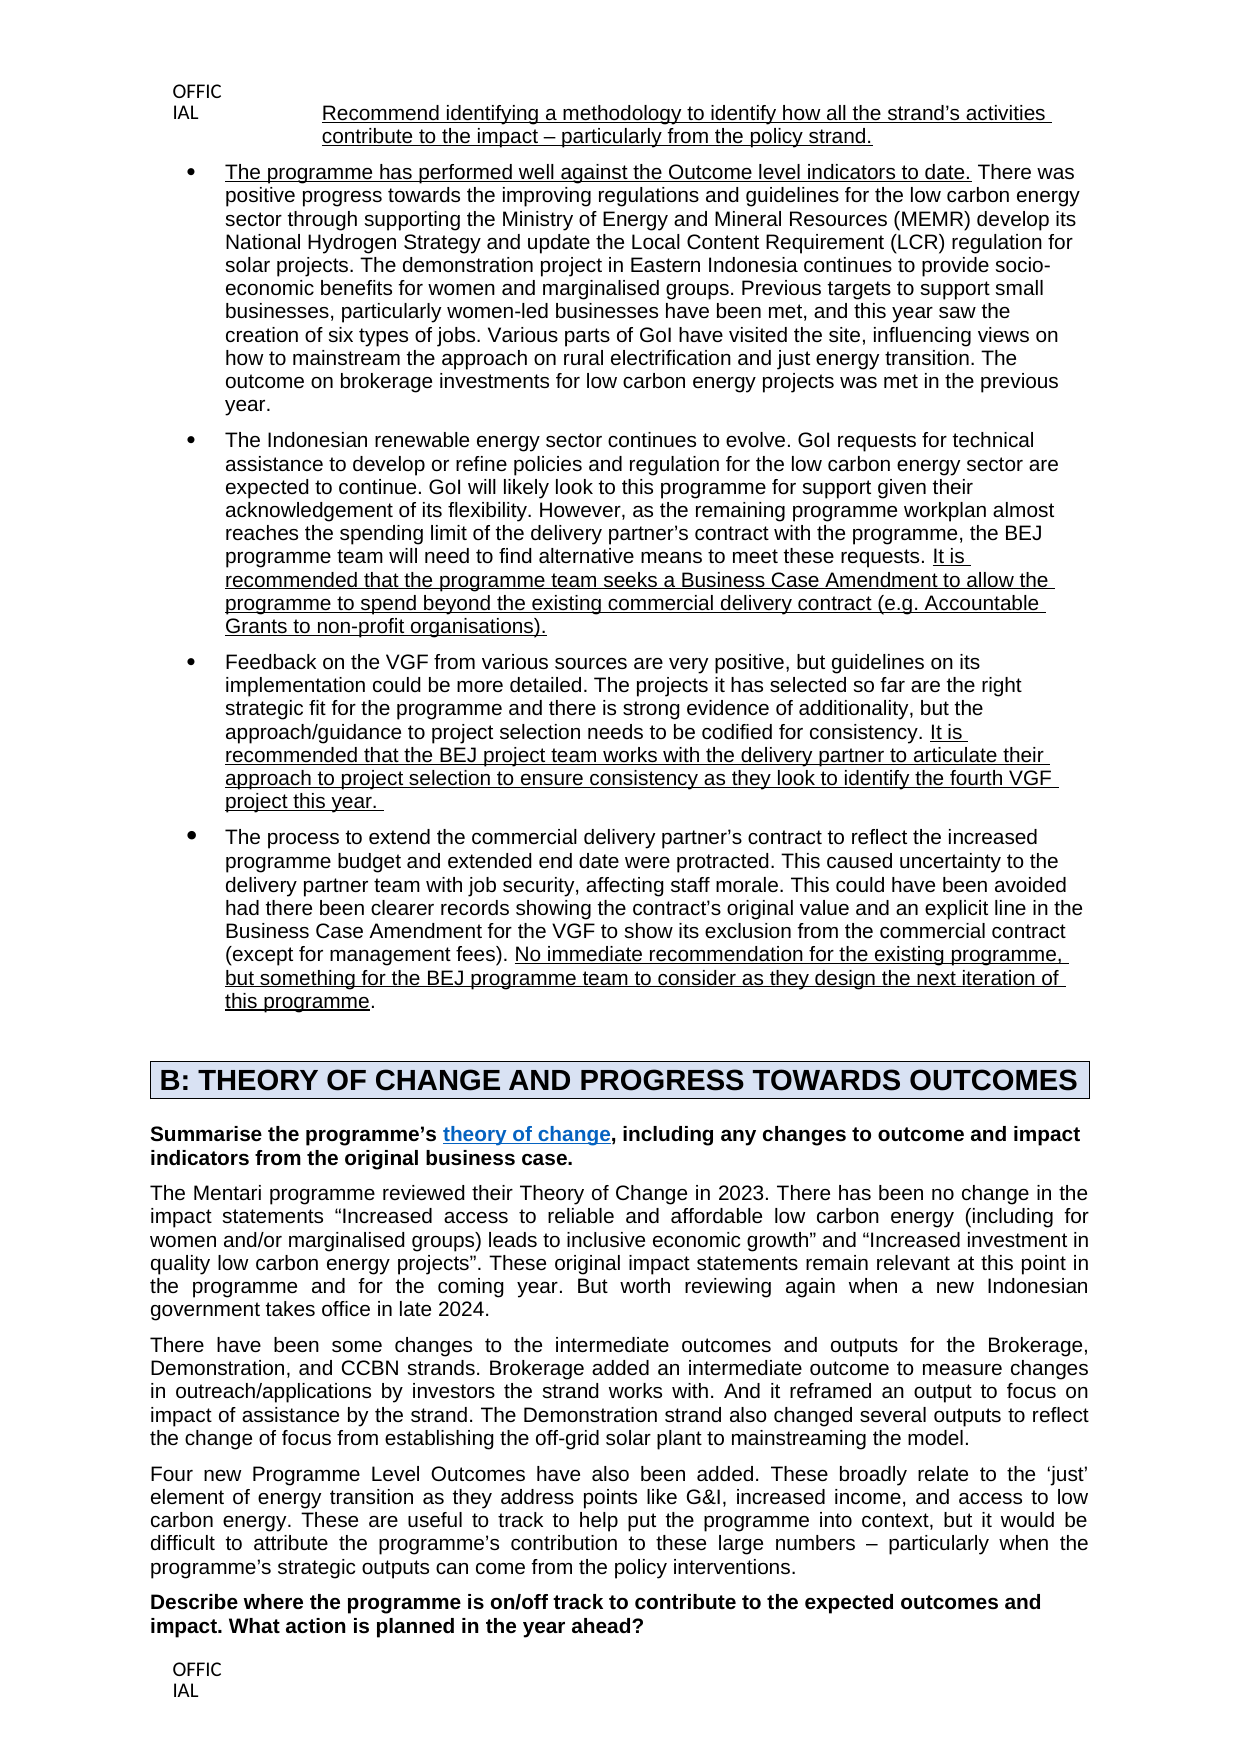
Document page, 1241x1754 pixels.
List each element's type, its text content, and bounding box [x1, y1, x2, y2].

list The process to extend the commercial delivery partner’s contract to reflect the increased programme budget and extended end date were protracted. This caused uncertainty to the delivery partner team with job security, affecting staff morale. This could have been avoided had there been clearer records showing the contract’s original value and an explicit line in the Business Case Amendment for the VGF to show its exclusion from the commercial contract (except for management fees). No immediate recommendation for the existing programme, but something for the BEJ programme team to consider as they design the next iteration of this programme. [187, 826, 1090, 1012]
list Feedback on the VGF from various sources are very positive, but guidelines on its implementation could be more detailed. The projects it has selected so far are the right strategic fit for the programme and there is strong evidence of additionality, but the approach/guidance to project selection needs to be codified for consistency. It is recommended that the BEJ project team works with the delivery partner to articulate their approach to project selection to ensure consistency as they look to identify the fourth VGF project this year. [187, 650, 1090, 813]
text There have been some changes to the intermediate outcomes and outputs for the Brokerage, Demonstration, and CCBN strands. Brokerage added an intermediate outcome to measure changes in outreach/applications by investors the strand works with. And it reframed an output to focus on impact of assistance by the strand. The Demonstration strand also changed several outputs to reflect the change of focus from establishing the off-grid solar plant to mainstreaming the model. [150, 1334, 1090, 1450]
text Describe where the programme is on/off track to contribute to the expected outcomes and impact. What action is planned in the year ahead? [150, 1591, 1090, 1637]
text Four new Programme Level Outcomes have also been added. These broadly relate to the ‘just’ element of energy transition as they address points like G&I, increased income, and access to low carbon energy. These are useful to track to help put the programme into context, but it would be difficult to attribute the programme’s contribution to these large numbers – particularly when the programme’s strategic outputs can come from the policy interventions. [150, 1462, 1090, 1578]
subtitle B: THEORY OF CHANGE AND PROGRESS TOWARDS OUTCOMES [151, 1062, 1089, 1098]
list The Impact level outcomes have been achieved, though attribution to the programme’s support is difficult. Since the programme started in 2020, there are now an additional 8,780,779 households in Indonesia with access to low carbon energy (targeted 844,000 by the end of the programme) and an additional 2.93 GW of renewable energy capacity (targeted 1.6 GW by the end of the programme).Very positive progress, but difficult to attribute the programme’s contribution towards this given its focus on policy reform, several international donors operating in the same sector, and Indonesia’s own energy transition efforts. Recommend identifying a methodology to identify how all the strand’s activities contribute to the impact – particularly from the policy strand. [187, 102, 1090, 148]
text Summarise the programme’s theory of change, including any changes to outcome and impact indicators from the original business case. [150, 1123, 1090, 1169]
list The Indonesian renewable energy sector continues to evolve. GoI requests for technical assistance to develop or refine policies and regulation for the low carbon energy sector are expected to continue. GoI will likely look to this programme for support given their acknowledgement of its flexibility. However, as the remaining programme workplan almost reaches the spending limit of the delivery partner’s contract with the programme, the BEJ programme team will need to find alternative means to meet these requests. It is recommended that the programme team seeks a Business Case Amendment to allow the programme to spend beyond the existing commercial delivery contract (e.g. Accountable Grants to non-profit organisations). [187, 429, 1090, 638]
list The programme has performed well against the Outcome level indicators to date. There was positive progress towards the improving regulations and guidelines for the low carbon energy sector through supporting the Ministry of Energy and Mineral Resources (MEMR) develop its National Hydrogen Strategy and update the Local Content Requirement (LCR) regulation for solar projects. The demonstration project in Eastern Indonesia continues to provide socio-economic benefits for women and marginalised groups. Previous targets to support small businesses, particularly women-led businesses have been met, and this year saw the creation of six types of jobs. Various parts of GoI have visited the site, influencing views on how to mainstream the approach on rural electrification and just energy transition. The outcome on brokerage investments for low carbon energy projects was met in the previous year. [187, 161, 1090, 416]
text The Mentari programme reviewed their Theory of Change in 2023. There has been no change in the impact statements “Increased access to reliable and affordable low carbon energy (including for women and/or marginalised groups) leads to inclusive economic growth” and “Increased investment in quality low carbon energy projects”. These original impact statements remain relevant at this point in the programme and for the coming year. But worth reviewing again when a new Indonesian government takes office in late 2024. [150, 1182, 1090, 1321]
